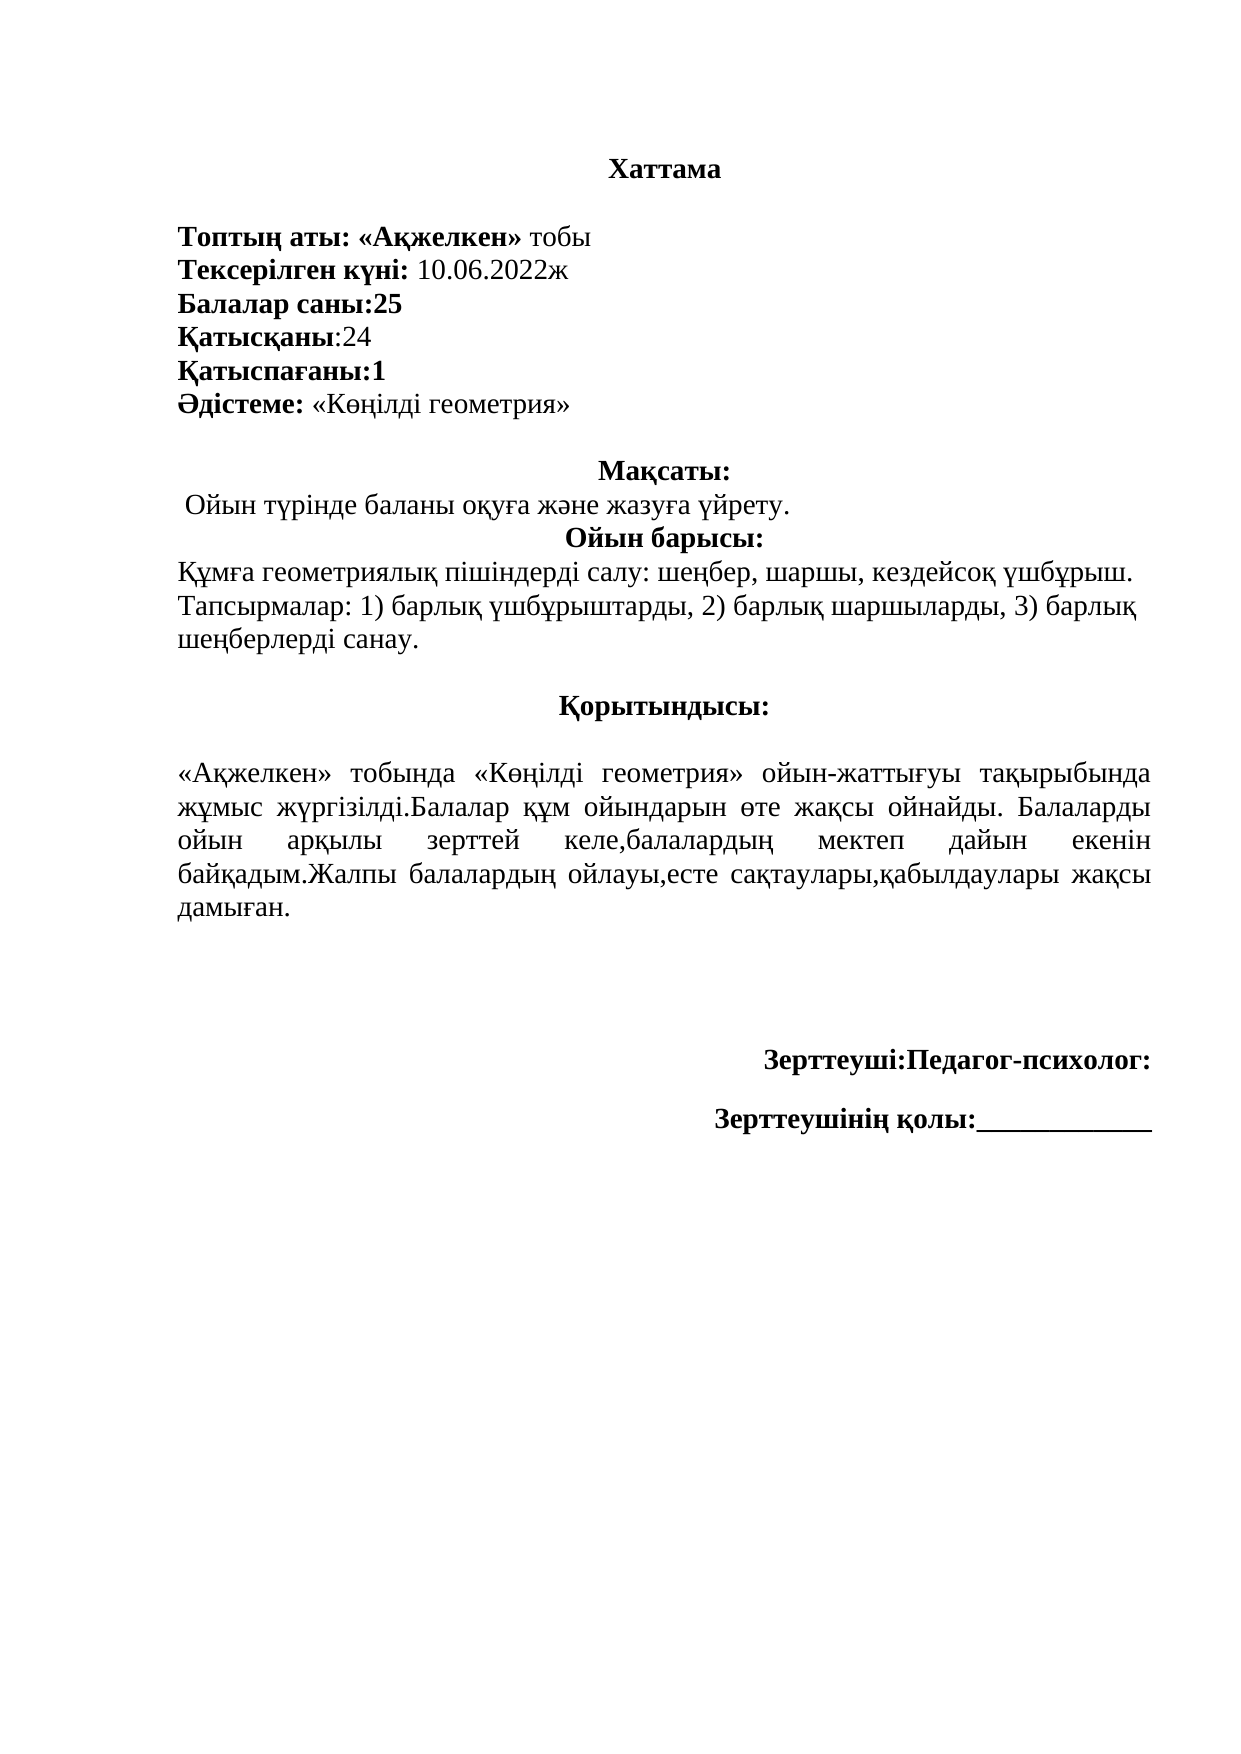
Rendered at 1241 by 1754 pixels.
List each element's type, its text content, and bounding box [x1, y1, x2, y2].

text Зерттеуші:Педагог-психолог: [177, 1042, 1152, 1075]
text Зерттеушінің қолы:____________ [177, 1101, 1152, 1135]
text Қатысқаны:24 [177, 319, 1152, 353]
text Қорытындысы: [177, 688, 1152, 722]
text Хаттама [177, 152, 1152, 185]
text Құмға геометриялық пішіндерді салу: шеңбер, шаршы, кездейсоқ үшбұрыш. Тапсырмалар: 1) барлық үшбұрыштарды, 2) барлық шаршыларды, 3) барлық шеңберлерді санау. [177, 554, 1152, 655]
text Мақсаты: [177, 453, 1152, 487]
text Ойын түрінде баланы оқуға және жазуға үйрету. [177, 487, 1152, 521]
text Әдістеме: «Көңілді геометрия» [177, 386, 1152, 420]
text Ойын барысы: [177, 521, 1152, 554]
text Қатыспағаны:1 [177, 353, 1152, 386]
text Тексерілген күні: 10.06.2022ж [177, 252, 1152, 286]
text Балалар саны:25 [177, 286, 1152, 319]
text «Ақжелкен» тобында «Көңілді геометрия» ойын-жаттығуы тақырыбында жұмыс жүргізілді.Балалар құм ойындарын өте жақсы ойнайды. Балаларды ойын арқылы зерттей келе,балалардың мектеп дайын екенін байқадым.Жалпы балалардың ойлауы,есте сақтаулары,қабылдаулары жақсы дамыған. [177, 755, 1152, 923]
text Топтың аты: «Ақжелкен» тобы [177, 219, 1152, 252]
